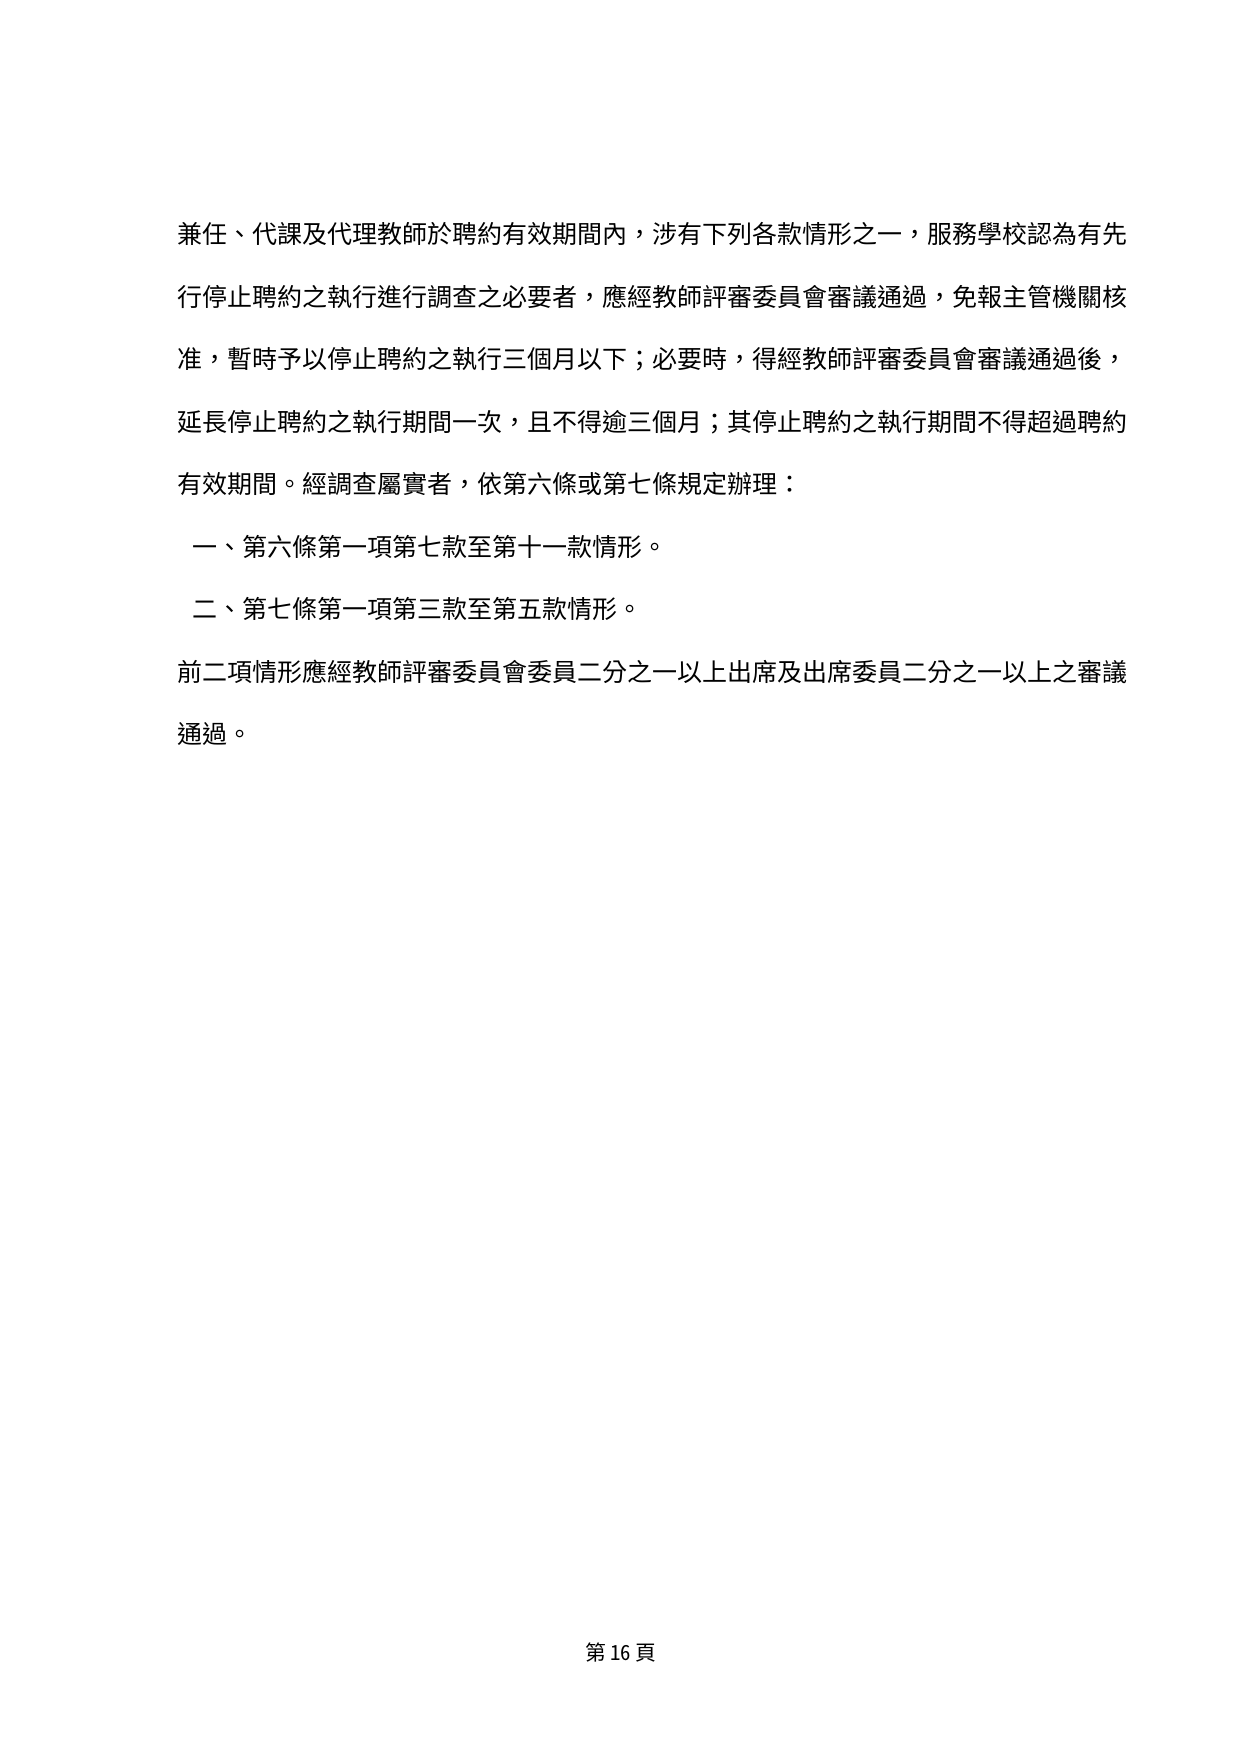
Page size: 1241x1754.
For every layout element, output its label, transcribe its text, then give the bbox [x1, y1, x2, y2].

text 二、第七條第一項第三款至第五款情形。 [177, 566, 1152, 629]
text 一、第六條第一項第七款至第十一款情形。 [177, 504, 1152, 566]
text 兼任、代課及代理教師於聘約有效期間內，涉有下列各款情形之一，服務學校認為有先行停止聘約之執行進行調查之必要者，應經教師評審委員會審議通過，免報主管機關核准，暫時予以停止聘約之執行三個月以下；必要時，得經教師評審委員會審議通過後，延長停止聘約之執行期間一次，且不得逾三個月；其停止聘約之執行期間不得超過聘約有效期間。經調查屬實者，依第六條或第七條規定辦理： [177, 191, 1152, 504]
text 前二項情形應經教師評審委員會委員二分之一以上出席及出席委員二分之一以上之審議通過。 [177, 629, 1152, 754]
